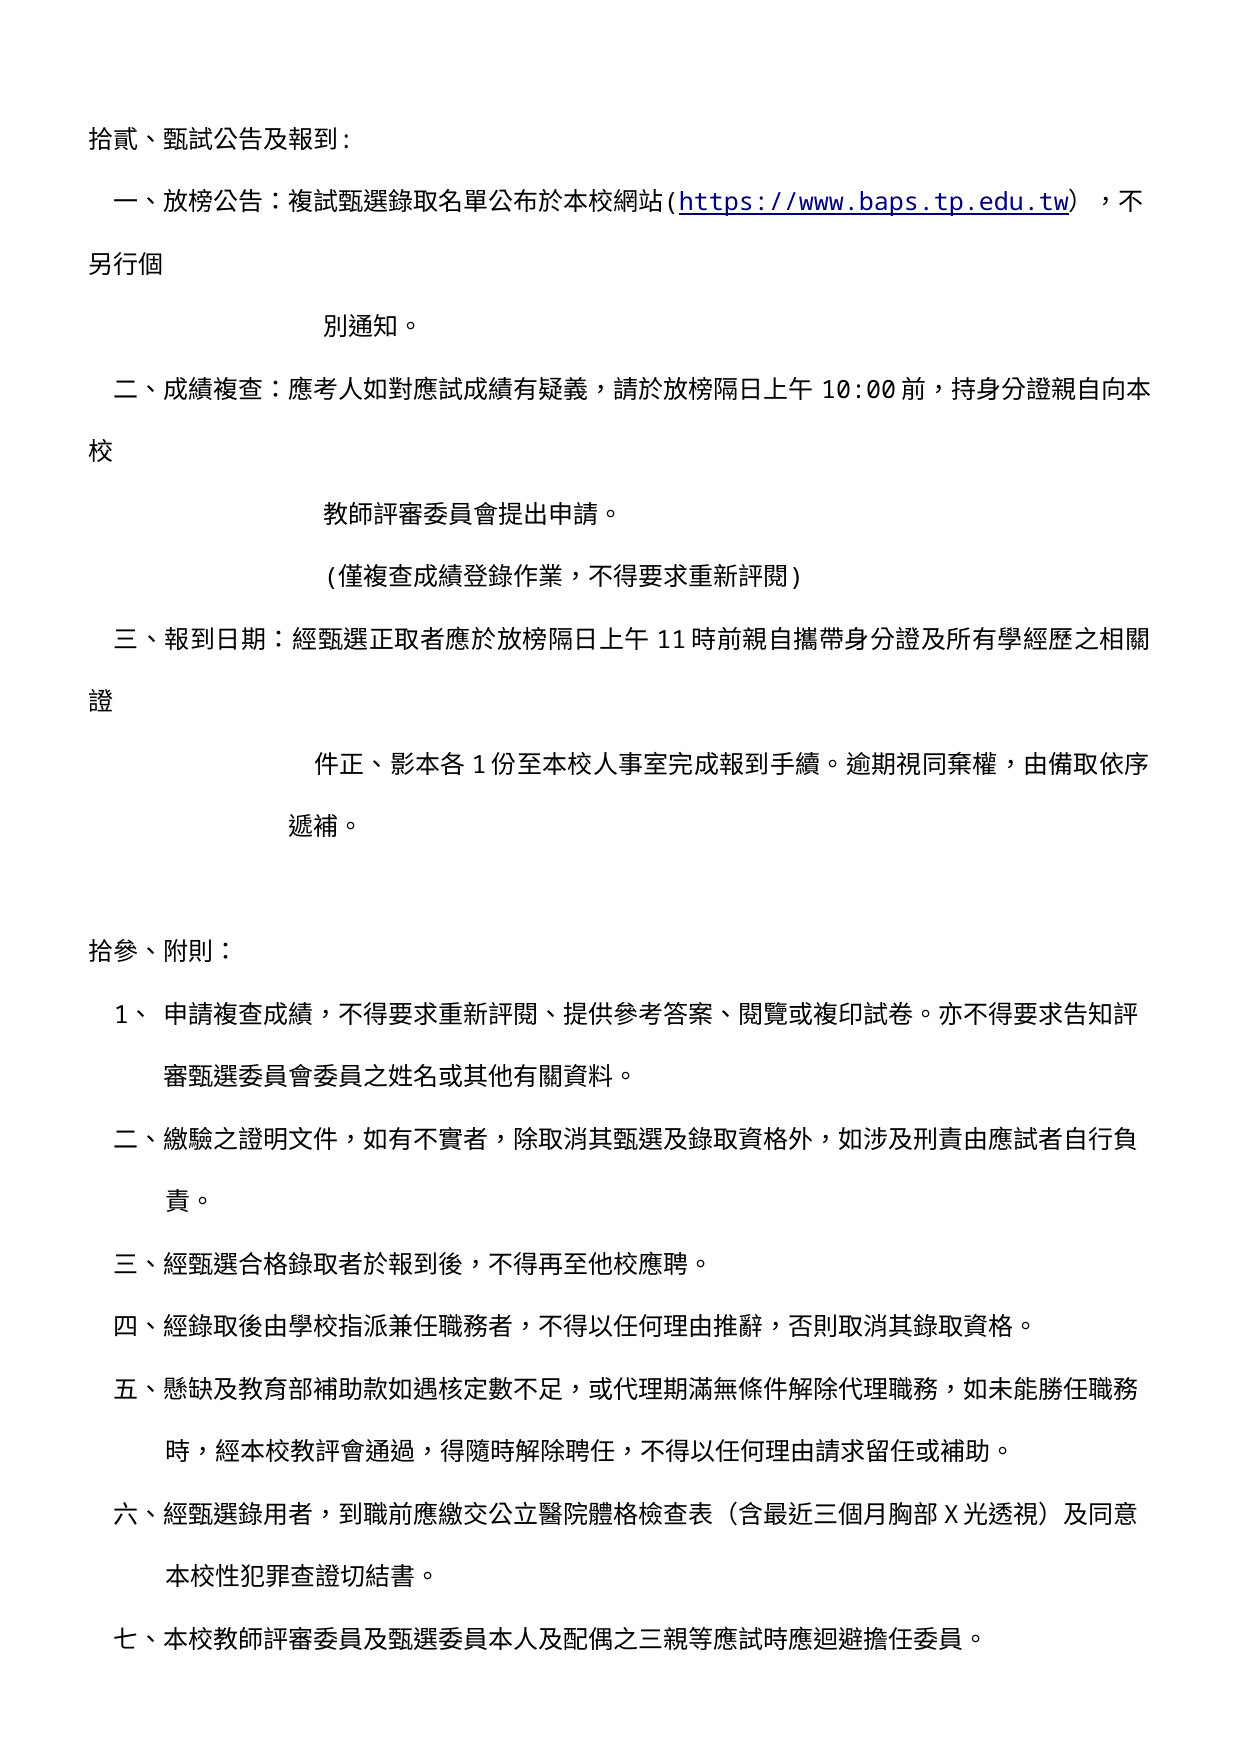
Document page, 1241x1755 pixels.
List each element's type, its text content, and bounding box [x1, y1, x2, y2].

text 六、經甄選錄用者，到職前應繳交公立醫院體格檢查表（含最近三個月胸部X光透視）及同意 [89, 1471, 1152, 1533]
text 二、成績複查：應考人如對應試成績有疑義，請於放榜隔日上午10:00前，持身分證親自向本校 [89, 346, 1152, 471]
text 一、放榜公告：複試甄選錄取名單公布於本校網站(https://www.baps.tp.edu.tw），不另行個 [89, 158, 1152, 283]
text 七、本校教師評審委員及甄選委員本人及配偶之三親等應試時應迴避擔任委員。 [89, 1596, 1152, 1658]
text 責。 [89, 1158, 1152, 1221]
text 四、經錄取後由學校指派兼任職務者，不得以任何理由推辭，否則取消其錄取資格。 [89, 1283, 1152, 1346]
text 拾參、附則： [89, 908, 1152, 971]
text 三、報到日期：經甄選正取者應於放榜隔日上午11時前親自攜帶身分證及所有學經歷之相關證 [89, 596, 1152, 721]
text 件正、影本各1份至本校人事室完成報到手續。逾期視同棄權，由備取依序遞補。 [114, 721, 1152, 846]
text 教師評審委員會提出申請。 [89, 471, 1152, 533]
text 本校性犯罪查證切結書。 [89, 1533, 1152, 1596]
text 五、懸缺及教育部補助款如遇核定數不足，或代理期滿無條件解除代理職務，如未能勝任職務 [89, 1346, 1152, 1408]
text 審甄選委員會委員之姓名或其他有關資料。 [164, 1033, 1152, 1096]
text 時，經本校教評會通過，得隨時解除聘任，不得以任何理由請求留任或補助。 [89, 1408, 1152, 1471]
text 別通知。 [89, 283, 1152, 346]
list 申請複查成績，不得要求重新評閱、提供參考答案、閱覽或複印試卷。亦不得要求告知評 [114, 971, 1152, 1033]
text 三、經甄選合格錄取者於報到後，不得再至他校應聘。 [89, 1221, 1152, 1283]
text (僅複查成績登錄作業，不得要求重新評閱) [89, 533, 1152, 596]
text 二、繳驗之證明文件，如有不實者，除取消其甄選及錄取資格外，如涉及刑責由應試者自行負 [89, 1096, 1152, 1158]
text 拾貳、甄試公告及報到: [89, 96, 1152, 158]
